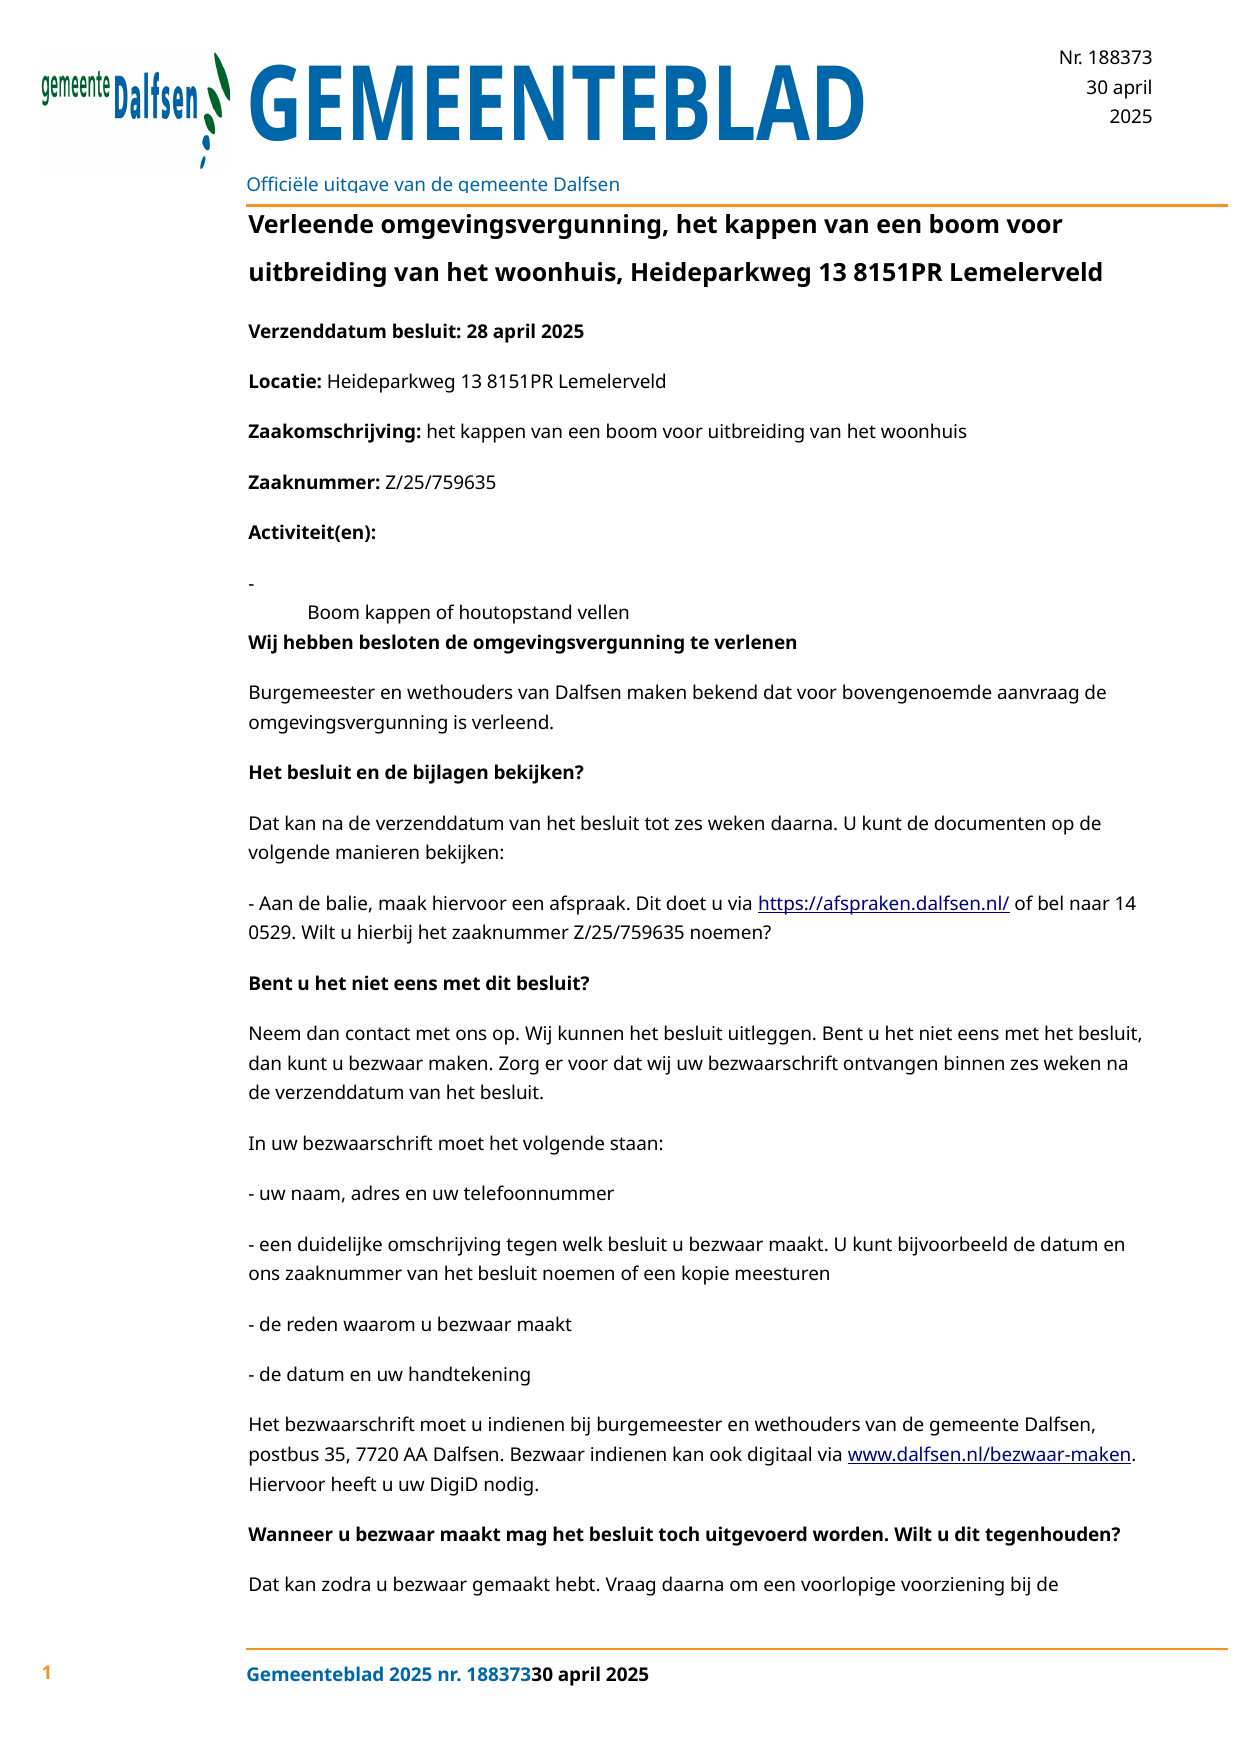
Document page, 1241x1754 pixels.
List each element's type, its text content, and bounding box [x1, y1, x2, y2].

text Verzenddatum besluit: 28 april 2025 [248, 318, 1152, 344]
picture [41, 47, 231, 172]
text Neem dan contact met ons op. Wij kunnen het besluit uitleggen. Bent u het niet eens met het besluit, dan kunt u bezwaar maken. Zorg er voor dat wij uw bezwaarschrift ontvangen binnen zes weken na de verzenddatum van het besluit. [248, 1020, 1152, 1105]
text Burgemeester en wethouders van Dalfsen maken bekend dat voor bovengenoemde aanvraag de omgevingsvergunning is verleend. [248, 679, 1152, 735]
text Wanneer u bezwaar maakt mag het besluit toch uitgevoerd worden. Wilt u dit tegenhouden? [248, 1521, 1152, 1547]
text - uw naam, adres en uw telefoonnummer [248, 1180, 1152, 1206]
text Locatie: Heideparkweg 13 8151PR Lemelerveld [248, 368, 1152, 394]
text Het bezwaarschrift moet u indienen bij burgemeester en wethouders van de gemeente Dalfsen, postbus 35, 7720 AA Dalfsen. Bezwaar indienen kan ook digitaal via www.dalfsen.nl/bezwaar-maken. Hiervoor heeft u uw DigiD nodig. [248, 1412, 1152, 1497]
text Wij hebben besloten de omgevingsvergunning te verlenen [248, 629, 1152, 655]
text Dat kan na de verzenddatum van het besluit tot zes weken daarna. U kunt de documenten op de volgende manieren bekijken: [248, 810, 1152, 865]
text Het besluit en de bijlagen bekijken? [248, 759, 1152, 785]
text Dat kan zodra u bezwaar gemaakt hebt. Vraag daarna om een voorlopige voorziening bij de [248, 1572, 1152, 1597]
text - de reden waarom u bezwaar maakt [248, 1311, 1152, 1337]
text - een duidelijke omschrijving tegen welk besluit u bezwaar maakt. U kunt bijvoorbeeld de datum en ons zaaknummer van het besluit noemen of een kopie meesturen [248, 1231, 1152, 1286]
text - Aan de balie, maak hiervoor een afspraak. Dit doet u via https://afspraken.dalfsen.nl/ of bel naar 14 0529. Wilt u hierbij het zaaknummer Z/25/759635 noemen? [248, 890, 1152, 945]
list Boom kappen of houtopstand vellen [248, 599, 1152, 625]
text Bent u het niet eens met dit besluit? [248, 970, 1152, 996]
text Verleende omgevingsvergunning, het kappen van een boom voor uitbreiding van het woonhuis, Heideparkweg 13 8151PR Lemelerveld [248, 207, 1152, 288]
text Activiteit(en): [248, 519, 1152, 545]
text In uw bezwaarschrift moet het volgende staan: [248, 1130, 1152, 1156]
text Zaaknummer: Z/25/759635 [248, 469, 1152, 495]
text - de datum en uw handtekening [248, 1361, 1152, 1387]
text Zaakomschrijving: het kappen van een boom voor uitbreiding van het woonhuis [248, 419, 1152, 444]
